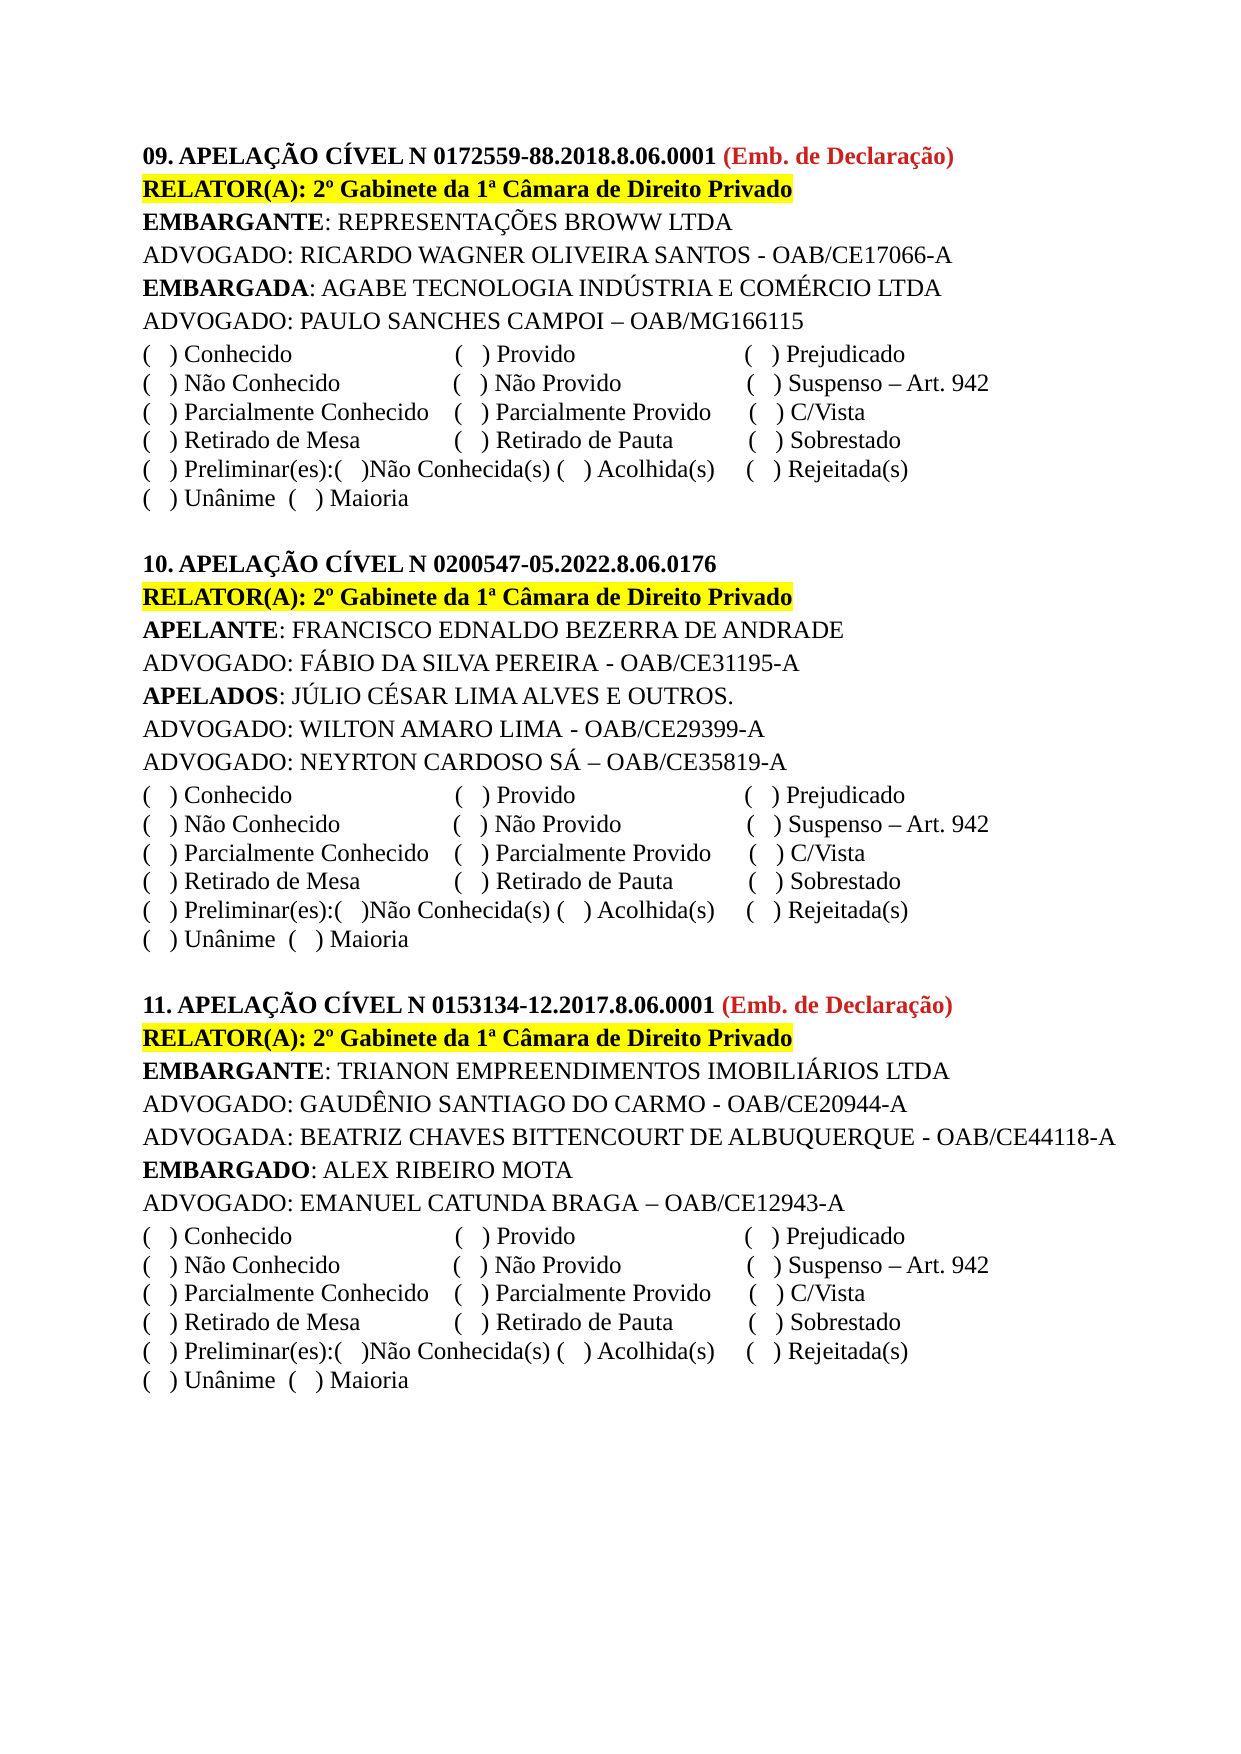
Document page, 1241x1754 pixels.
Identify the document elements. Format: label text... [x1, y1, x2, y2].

text ( ) Parcialmente Conhecido ( ) Parcialmente Provido ( ) C/Vista [142, 397, 1158, 425]
text ( ) Unânime ( ) Maioria 10. APELAÇÃO CÍVEL N 0200547-05.2022.8.06.0176 RELATOR(A): 2º Gabinete da 1ª Câmara de Direito Privado APELANTE: FRANCISCO EDNALDO BEZERRA DE ANDRADE ADVOGADO: FÁBIO DA SILVA PEREIRA - OAB/CE31195-A APELADOS: JÚLIO CÉSAR LIMA ALVES E OUTROS. ADVOGADO: WILTON AMARO LIMA - OAB/CE29399-A ADVOGADO: NEYRTON CARDOSO SÁ – OAB/CE35819-A [142, 483, 1141, 776]
text ( ) Não Conhecido ( ) Não Provido ( ) Suspenso – Art. 942 [142, 368, 1158, 397]
text ( ) Conhecido ( ) Provido ( ) Prejudicado [142, 339, 1141, 368]
text ( ) Parcialmente Conhecido ( ) Parcialmente Provido ( ) C/Vista [142, 1278, 1158, 1307]
text ( ) Retirado de Mesa ( ) Retirado de Pauta ( ) Sobrestado [142, 1307, 1158, 1336]
text ( ) Unânime ( ) Maioria 11. APELAÇÃO CÍVEL N 0153134-12.2017.8.06.0001 (Emb. de Declaração) RELATOR(A): 2º Gabinete da 1ª Câmara de Direito Privado EMBARGANTE: TRIANON EMPREENDIMENTOS IMOBILIÁRIOS LTDA ADVOGADO: GAUDÊNIO SANTIAGO DO CARMO - OAB/CE20944-A ADVOGADA: BEATRIZ CHAVES BITTENCOURT DE ALBUQUERQUE - OAB/CE44118-A EMBARGADO: ALEX RIBEIRO MOTA ADVOGADO: EMANUEL CATUNDA BRAGA – OAB/CE12943-A [142, 924, 1141, 1217]
text ( ) Unânime ( ) Maioria [142, 1365, 1141, 1459]
text ( ) Retirado de Mesa ( ) Retirado de Pauta ( ) Sobrestado [142, 425, 1158, 454]
text ( ) Retirado de Mesa ( ) Retirado de Pauta ( ) Sobrestado [142, 866, 1158, 895]
text ( ) Conhecido ( ) Provido ( ) Prejudicado [142, 780, 1141, 809]
text ( ) Preliminar(es):( )Não Conhecida(s) ( ) Acolhida(s) ( ) Rejeitada(s) [142, 895, 1158, 924]
text ( ) Não Conhecido ( ) Não Provido ( ) Suspenso – Art. 942 [142, 1250, 1158, 1278]
text ( ) Preliminar(es):( )Não Conhecida(s) ( ) Acolhida(s) ( ) Rejeitada(s) [142, 454, 1158, 483]
text ( ) Não Conhecido ( ) Não Provido ( ) Suspenso – Art. 942 [142, 809, 1158, 838]
text 09. APELAÇÃO CÍVEL N 0172559-88.2018.8.06.0001 (Emb. de Declaração) RELATOR(A): 2º Gabinete da 1ª Câmara de Direito Privado EMBARGANTE: REPRESENTAÇÕES BROWW LTDA ADVOGADO: RICARDO WAGNER OLIVEIRA SANTOS - OAB/CE17066-A EMBARGADA: AGABE TECNOLOGIA INDÚSTRIA E COMÉRCIO LTDA ADVOGADO: PAULO SANCHES CAMPOI – OAB/MG166115 [142, 141, 1141, 335]
text ( ) Conhecido ( ) Provido ( ) Prejudicado [142, 1221, 1141, 1250]
text ( ) Parcialmente Conhecido ( ) Parcialmente Provido ( ) C/Vista [142, 838, 1158, 866]
text ( ) Preliminar(es):( )Não Conhecida(s) ( ) Acolhida(s) ( ) Rejeitada(s) [142, 1336, 1158, 1365]
